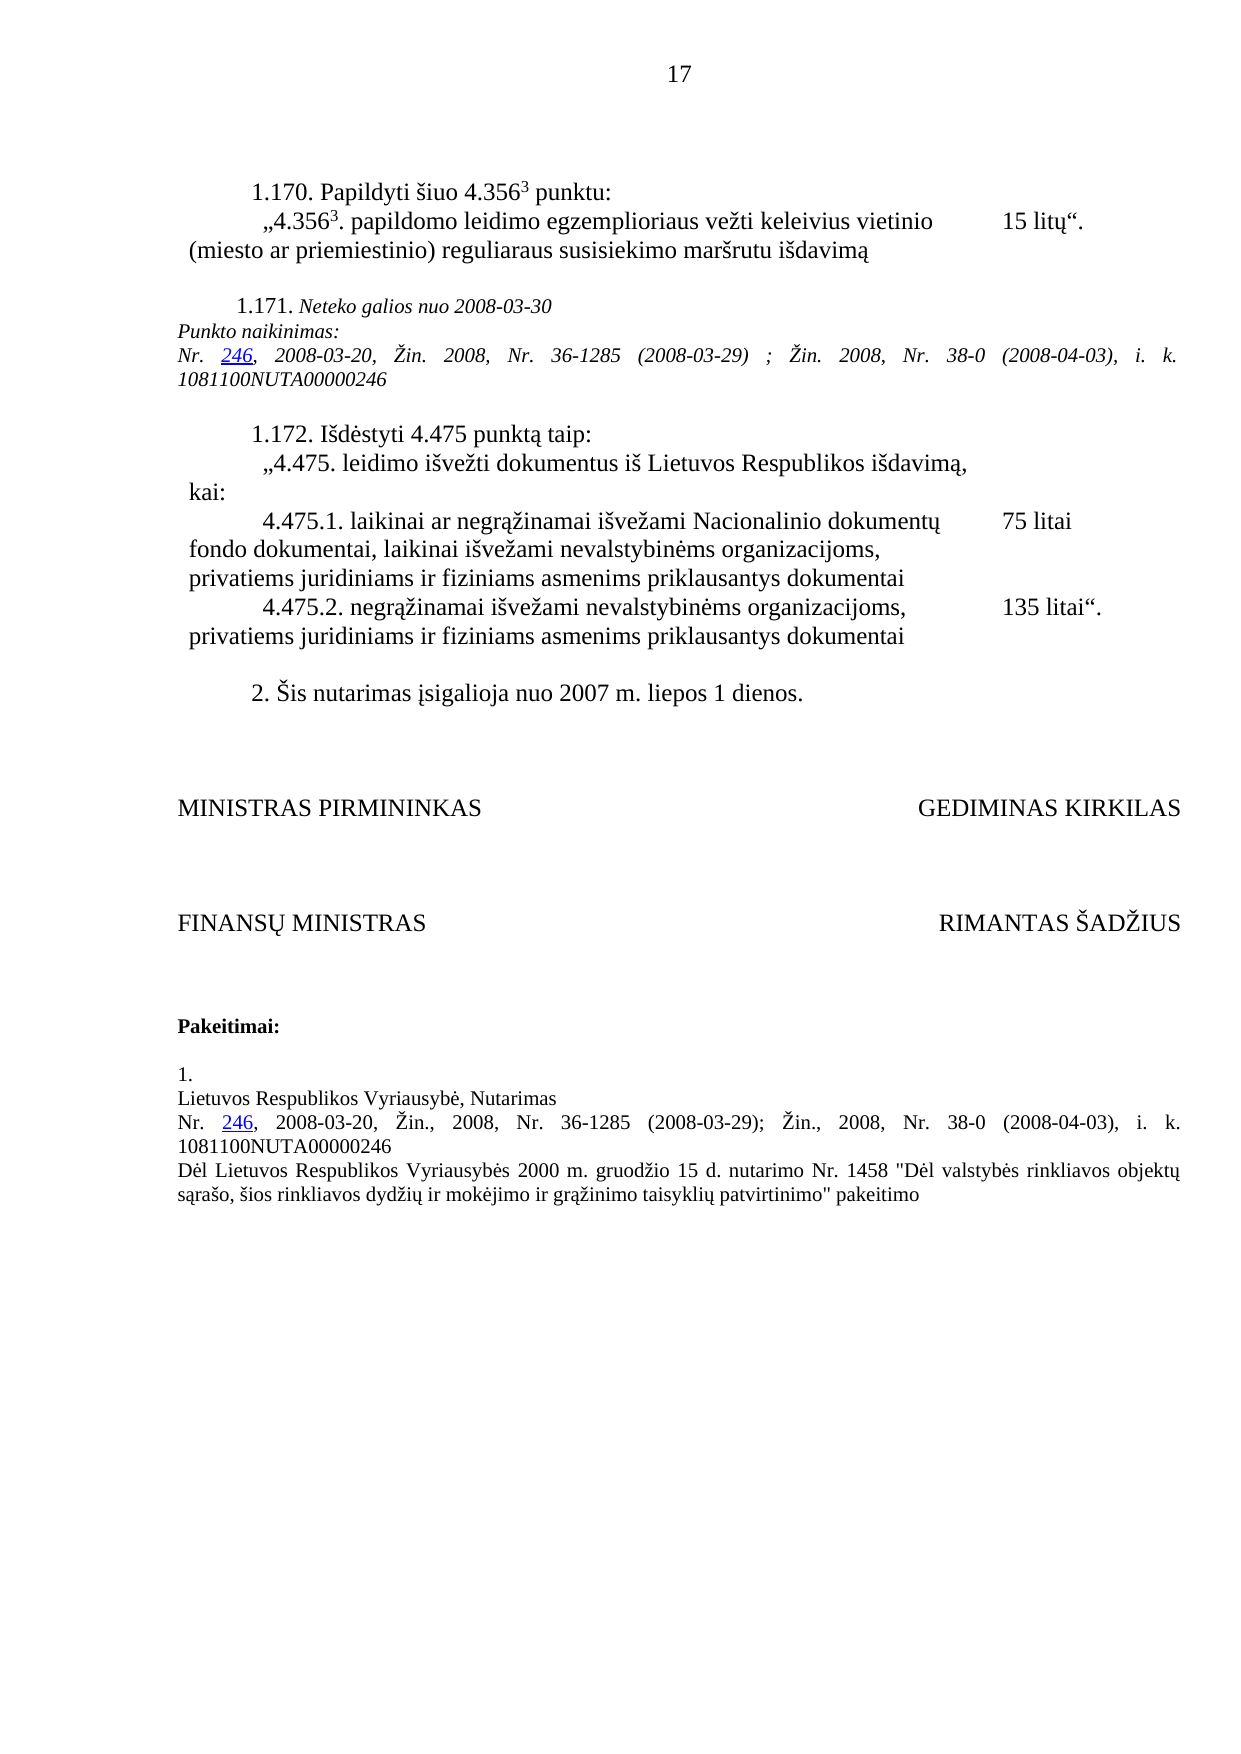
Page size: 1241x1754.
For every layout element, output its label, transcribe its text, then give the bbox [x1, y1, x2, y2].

text Lietuvos Respublikos Vyriausybė, Nutarimas [177, 1086, 1181, 1110]
table_header „4.3563. papildomo leidimo egzemplioriaus vežti keleivius vietinio (miesto ar priemiestinio) reguliaraus susisiekimo maršrutu išdavimą [177, 206, 991, 263]
text 1.172. Išdėstyti 4.475 punktą taip: [177, 419, 1181, 448]
text Nr. 246, 2008-03-20, Žin., 2008, Nr. 36-1285 (2008-03-29); Žin., 2008, Nr. 38-0 (2008-04-03), i. k. 1081100NUTA00000246 [177, 1110, 1181, 1158]
text Dėl Lietuvos Respublikos Vyriausybės 2000 m. gruodžio 15 d. nutarimo Nr. 1458 "Dėl valstybės rinkliavos objektų sąrašo, šios rinkliavos dydžių ir mokėjimo ir grąžinimo taisyklių patvirtinimo" pakeitimo [177, 1158, 1181, 1206]
table_header 15 litų“. [991, 206, 1181, 263]
text Punkto naikinimas: [177, 318, 1181, 343]
text Pakeitimai: [177, 1014, 1181, 1038]
text Nr. 246, 2008-03-20, Žin. 2008, Nr. 36-1285 (2008-03-29) ; Žin. 2008, Nr. 38-0 (2008-04-03), i. k. 1081100NUTA00000246 [177, 343, 1181, 391]
table_cell 4.475.2. negrąžinamai išvežami nevalstybinėms organizacijoms, privatiems juridiniams ir fiziniams asmenims priklausantys dokumentai [177, 592, 991, 649]
table_cell 75 litai [991, 506, 1181, 592]
text 1.171. Neteko galios nuo 2008-03-30 [177, 292, 1181, 318]
text 1. [177, 1062, 1181, 1086]
table_header [991, 448, 1181, 506]
text Finansų ministras Rimantas Šadžius [177, 908, 1181, 937]
text 2. Šis nutarimas įsigalioja nuo 2007 m. liepos 1 dienos. [177, 678, 1181, 707]
table_cell 4.475.1. laikinai ar negrąžinamai išvežami Nacionalinio dokumentų fondo dokumentai, laikinai išvežami nevalstybinėms organizacijoms, privatiems juridiniams ir fiziniams asmenims priklausantys dokumentai [177, 506, 991, 592]
table_header „4.475. leidimo išvežti dokumentus iš Lietuvos Respublikos išdavimą, kai: [177, 448, 991, 506]
table_cell 135 litai“. [991, 592, 1181, 649]
text 1.170. Papildyti šiuo 4.3563 punktu: [177, 177, 1181, 206]
text Ministras Pirmininkas Gediminas Kirkilas [177, 793, 1181, 822]
